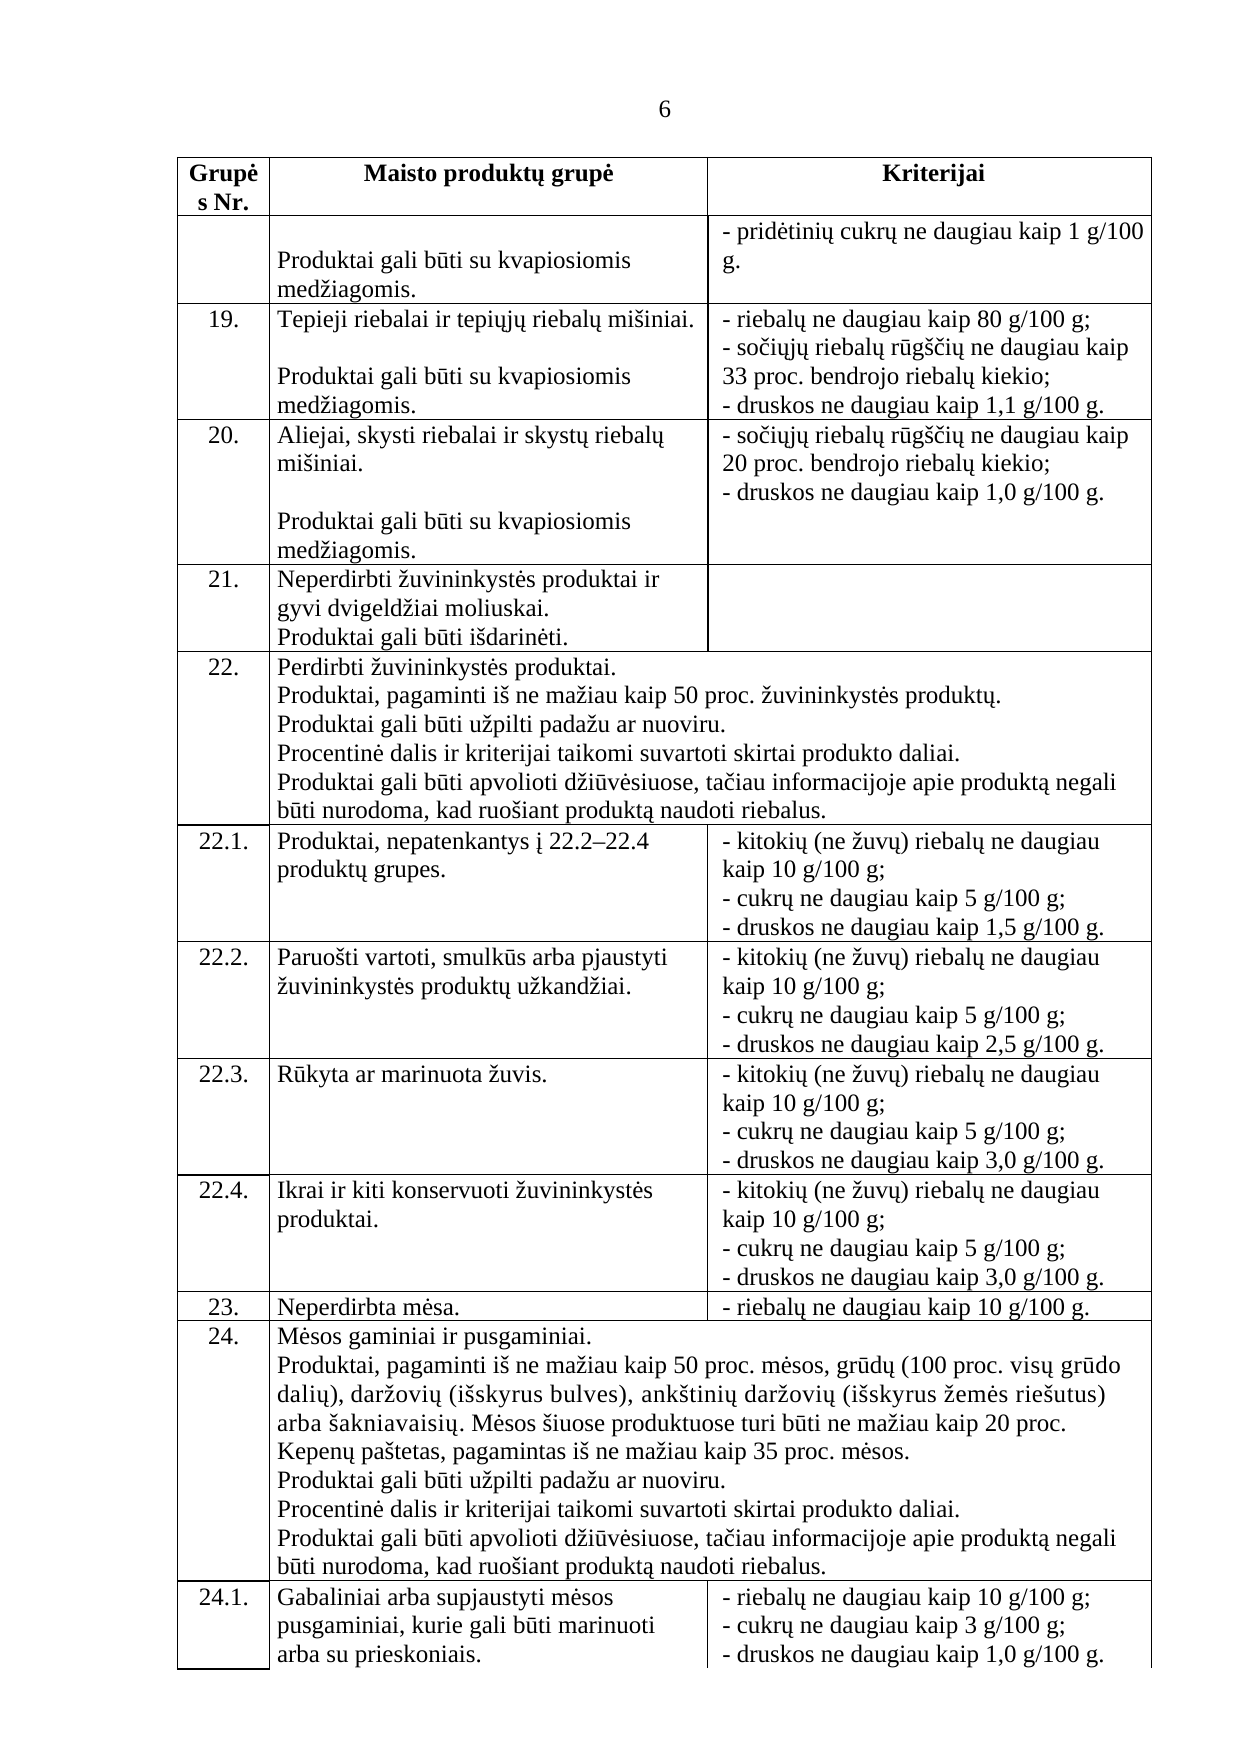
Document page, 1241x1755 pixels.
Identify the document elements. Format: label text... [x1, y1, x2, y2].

table_cell [178, 216, 269, 303]
table_cell Neperdirbta mėsa. [270, 1292, 707, 1320]
table_cell 22.3. [178, 1059, 269, 1174]
table_cell - riebalų ne daugiau kaip 10 g/100 g. [708, 1292, 1151, 1320]
table_header Maisto produktų grupė [270, 158, 707, 215]
table_cell 22.4. [178, 1176, 269, 1291]
table_cell Produktai, nepatenkantys į 22.2–22.4 produktų grupes. [270, 825, 707, 941]
table_cell 21. [178, 565, 269, 651]
table_cell Produktai gali būti su kvapiosiomis medžiagomis. [270, 216, 707, 303]
table_header Kriterijai [708, 158, 1151, 215]
table_cell - sočiųjų riebalų rūgščių ne daugiau kaip 20 proc. bendrojo riebalų kiekio; - druskos ne daugiau kaip 1,0 g/100 g. [709, 420, 1151, 563]
table_cell 19. [178, 304, 269, 419]
table_cell - riebalų ne daugiau kaip 10 g/100 g; - cukrų ne daugiau kaip 3 g/100 g; - druskos ne daugiau kaip 1,0 g/100 g. [708, 1581, 1151, 1668]
table_cell 24.1. [178, 1582, 269, 1668]
table_cell - pridėtinių cukrų ne daugiau kaip 1 g/100 g. [709, 216, 1151, 303]
table_cell - kitokių (ne žuvų) riebalų ne daugiau kaip 10 g/100 g; - cukrų ne daugiau kaip 5 g/100 g; - druskos ne daugiau kaip 3,0 g/100 g. [708, 1059, 1151, 1174]
table_cell 22.1. [178, 826, 269, 941]
table_cell Mėsos gaminiai ir pusgaminiai. Produktai, pagaminti iš ne mažiau kaip 50 proc. mėsos, grūdų (100 proc. visų grūdo dalių), daržovių (išskyrus bulves), ankštinių daržovių (išskyrus žemės riešutus) arba šakniavaisių. Mėsos šiuose produktuose turi būti ne mažiau kaip 20 proc. Kepenų paštetas, pagamintas iš ne mažiau kaip 35 proc. mėsos. Produktai gali būti užpilti padažu ar nuoviru. Procentinė dalis ir kriterijai taikomi suvartoti skirtai produkto daliai. Produktai gali būti apvolioti džiūvėsiuose, tačiau informacijoje apie produktą negali būti nurodoma, kad ruošiant produktą naudoti riebalus. [270, 1321, 1151, 1580]
table_cell - kitokių (ne žuvų) riebalų ne daugiau kaip 10 g/100 g; - cukrų ne daugiau kaip 5 g/100 g; - druskos ne daugiau kaip 3,0 g/100 g. [708, 1175, 1151, 1291]
table_cell Gabaliniai arba supjaustyti mėsos pusgaminiai, kurie gali būti marinuoti arba su prieskoniais. [270, 1581, 707, 1668]
table_cell - riebalų ne daugiau kaip 80 g/100 g; - sočiųjų riebalų rūgščių ne daugiau kaip 33 proc. bendrojo riebalų kiekio; - druskos ne daugiau kaip 1,1 g/100 g. [709, 304, 1151, 419]
table_cell Ikrai ir kiti konservuoti žuvininkystės produktai. [270, 1175, 707, 1291]
table_cell 24. [178, 1321, 269, 1580]
table_cell 22.2. [178, 942, 269, 1057]
table_cell 23. [178, 1292, 269, 1320]
table_cell - kitokių (ne žuvų) riebalų ne daugiau kaip 10 g/100 g; - cukrų ne daugiau kaip 5 g/100 g; - druskos ne daugiau kaip 1,5 g/100 g. [708, 825, 1151, 941]
table_header Grupės Nr. [178, 158, 269, 215]
table_cell Tepieji riebalai ir tepiųjų riebalų mišiniai. Produktai gali būti su kvapiosiomis medžiagomis. [270, 304, 707, 419]
table_cell - kitokių (ne žuvų) riebalų ne daugiau kaip 10 g/100 g; - cukrų ne daugiau kaip 5 g/100 g; - druskos ne daugiau kaip 2,5 g/100 g. [708, 942, 1151, 1057]
table_cell 22. [178, 652, 269, 824]
table_cell Paruošti vartoti, smulkūs arba pjaustyti žuvininkystės produktų užkandžiai. [270, 942, 707, 1057]
table_cell Aliejai, skysti riebalai ir skystų riebalų mišiniai. Produktai gali būti su kvapiosiomis medžiagomis. [270, 420, 707, 563]
table_cell 20. [178, 420, 269, 563]
table_cell Perdirbti žuvininkystės produktai. Produktai, pagaminti iš ne mažiau kaip 50 proc. žuvininkystės produktų. Produktai gali būti užpilti padažu ar nuoviru. Procentinė dalis ir kriterijai taikomi suvartoti skirtai produkto daliai. Produktai gali būti apvolioti džiūvėsiuose, tačiau informacijoje apie produktą negali būti nurodoma, kad ruošiant produktą naudoti riebalus. [270, 652, 1151, 824]
table_cell Rūkyta ar marinuota žuvis. [270, 1059, 707, 1174]
table_cell Neperdirbti žuvininkystės produktai ir gyvi dvigeldžiai moliuskai. Produktai gali būti išdarinėti. [270, 565, 707, 651]
table_cell [709, 565, 1151, 651]
